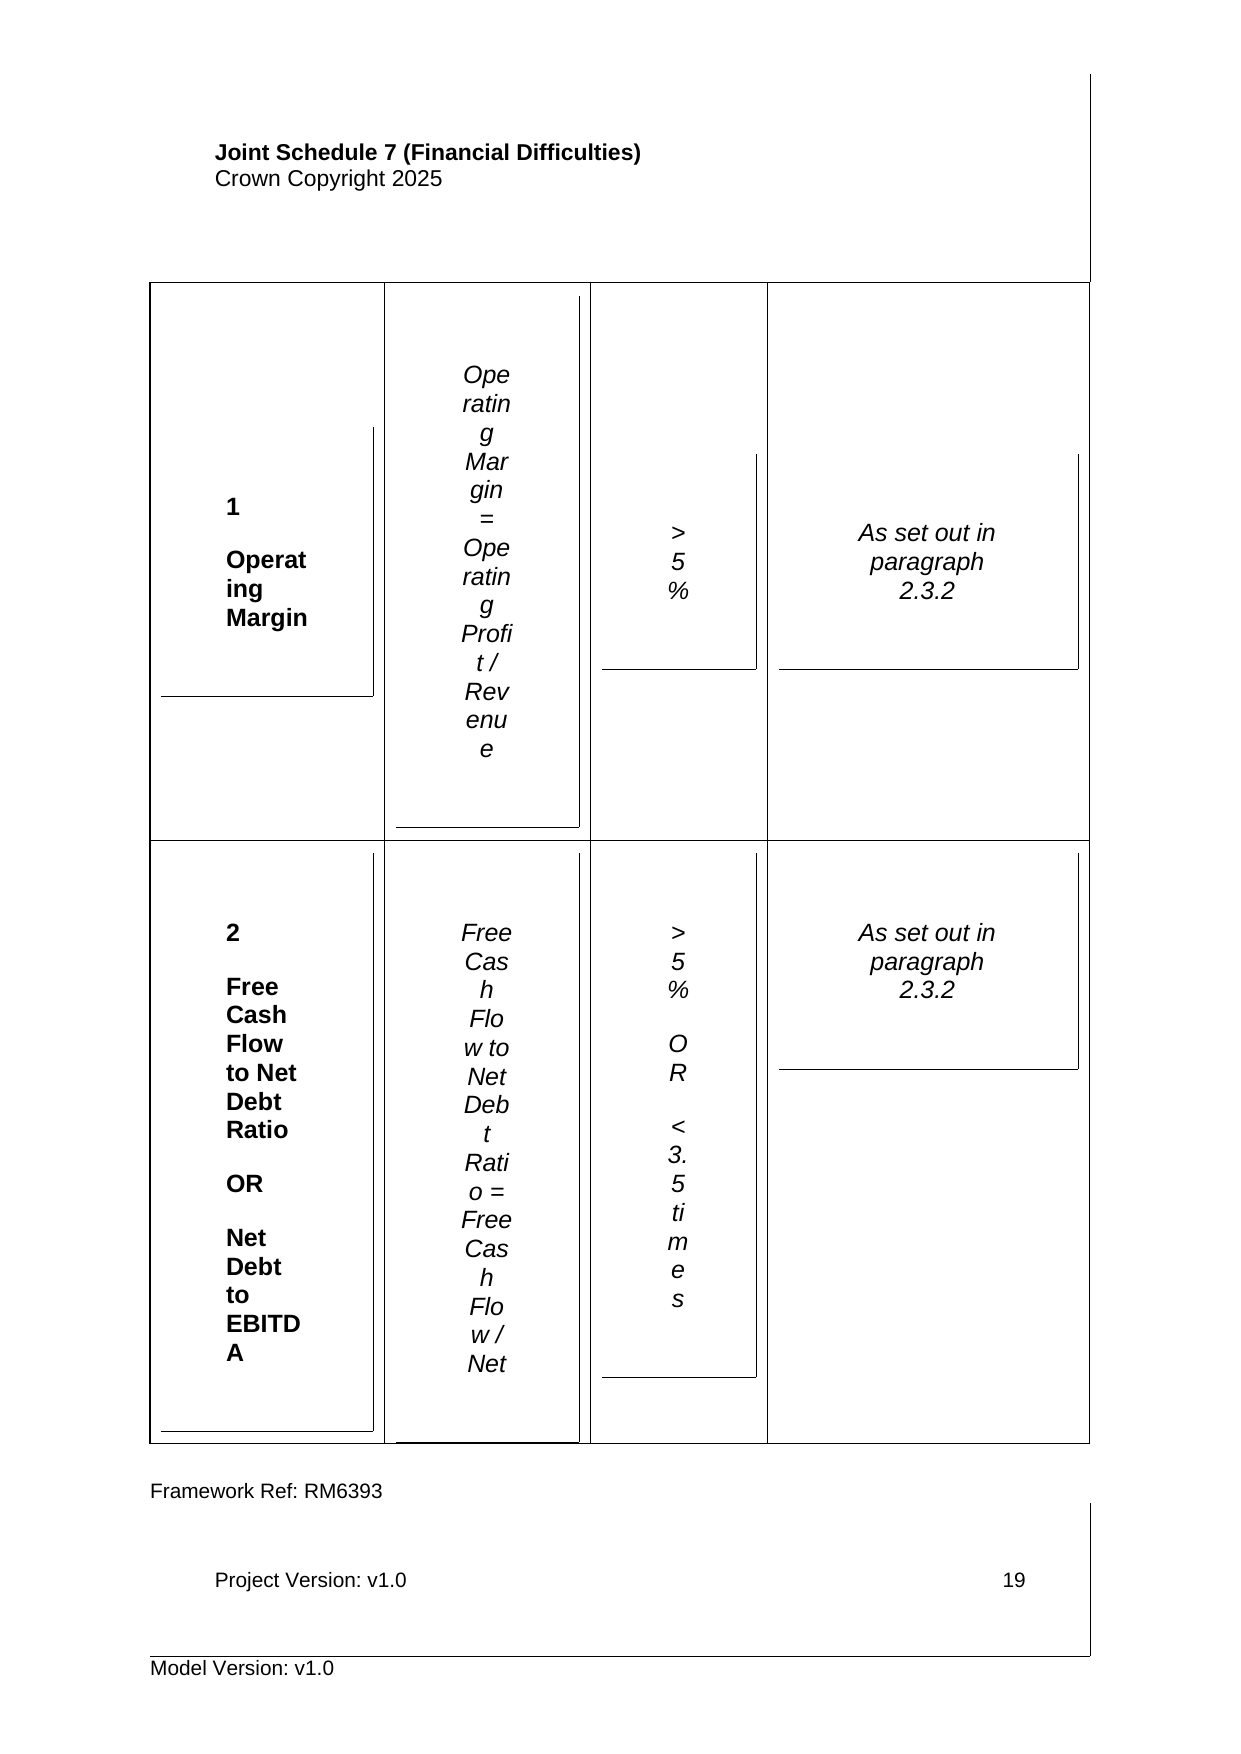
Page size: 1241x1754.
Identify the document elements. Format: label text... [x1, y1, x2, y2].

table_cell 2 Free Cash Flow to Net Debt Ratio OR Net Debt to EBITDA [151, 841, 384, 1442]
table_cell Operating Margin = Operating Profit / Revenue [385, 283, 590, 840]
table_cell > 5% OR < 3.5 times [591, 841, 767, 1442]
table_cell > 5% [591, 283, 767, 840]
table_cell As set out in paragraph 2.3.2 [768, 283, 1089, 840]
table_cell As set out in paragraph 2.3.2 [768, 841, 1089, 1442]
table_cell Free Cash Flow to Net Debt Ratio = Free Cash Flow / Net [385, 841, 590, 1442]
table_cell 1 Operating Margin [151, 283, 384, 840]
